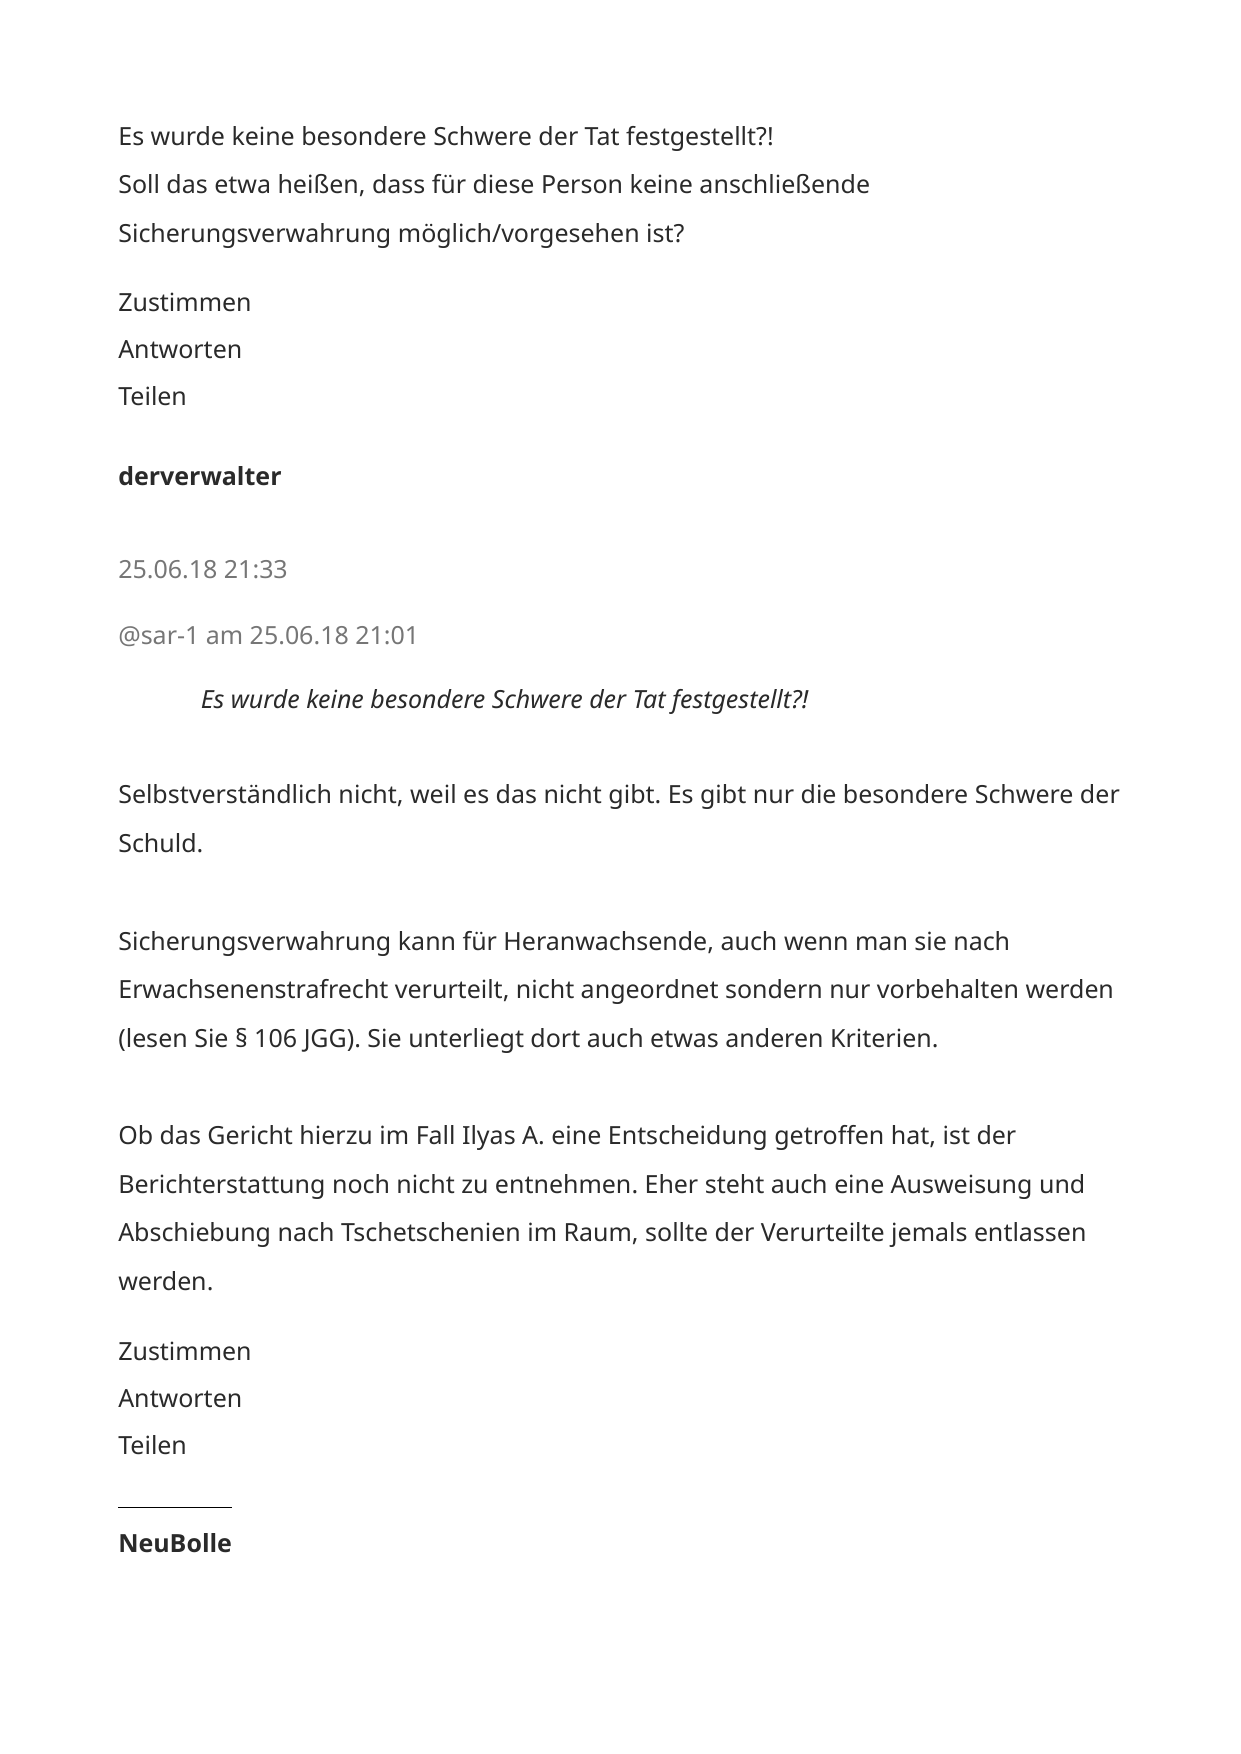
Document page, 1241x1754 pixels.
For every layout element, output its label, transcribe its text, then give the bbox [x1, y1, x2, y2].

text Teilen [118, 1427, 1122, 1461]
text Antworten [118, 1380, 1122, 1414]
text NeuBolle [118, 1507, 1114, 1560]
text Selbstverständlich nicht, weil es das nicht gibt. Es gibt nur die besondere Schwere der Schuld. Sicherungsverwahrung kann für Heranwachsende, auch wenn man sie nach Erwachsenenstrafrecht verurteilt, nicht angeordnet sondern nur vorbehalten werden (lesen Sie § 106 JGG). Sie unterliegt dort auch etwas anderen Kriterien. Ob das Gericht hierzu im Fall Ilyas A. eine Entscheidung getroffen hat, ist der Berichterstattung noch nicht zu entnehmen. Eher steht auch eine Ausweisung und Abschiebung nach Tschetschenien im Raum, sollte der Verurteilte jemals entlassen werden. [118, 777, 1122, 1298]
text 25.06.18 21:33 [118, 552, 1117, 586]
text Antworten [118, 332, 1122, 366]
text derverwalter [118, 459, 1114, 493]
text Es wurde keine besondere Schwere der Tat festgestellt?! [201, 682, 1063, 716]
text Zustimmen [118, 1333, 1122, 1367]
text Zustimmen [118, 285, 1122, 319]
text @sar-1 am 25.06.18 21:01 [118, 617, 1122, 651]
text Teilen [118, 379, 1122, 413]
text Es wurde keine besondere Schwere der Tat festgestellt?! Soll das etwa heißen, dass für diese Person keine anschließende Sicherungsverwahrung möglich/vorgesehen ist? [118, 118, 1122, 249]
